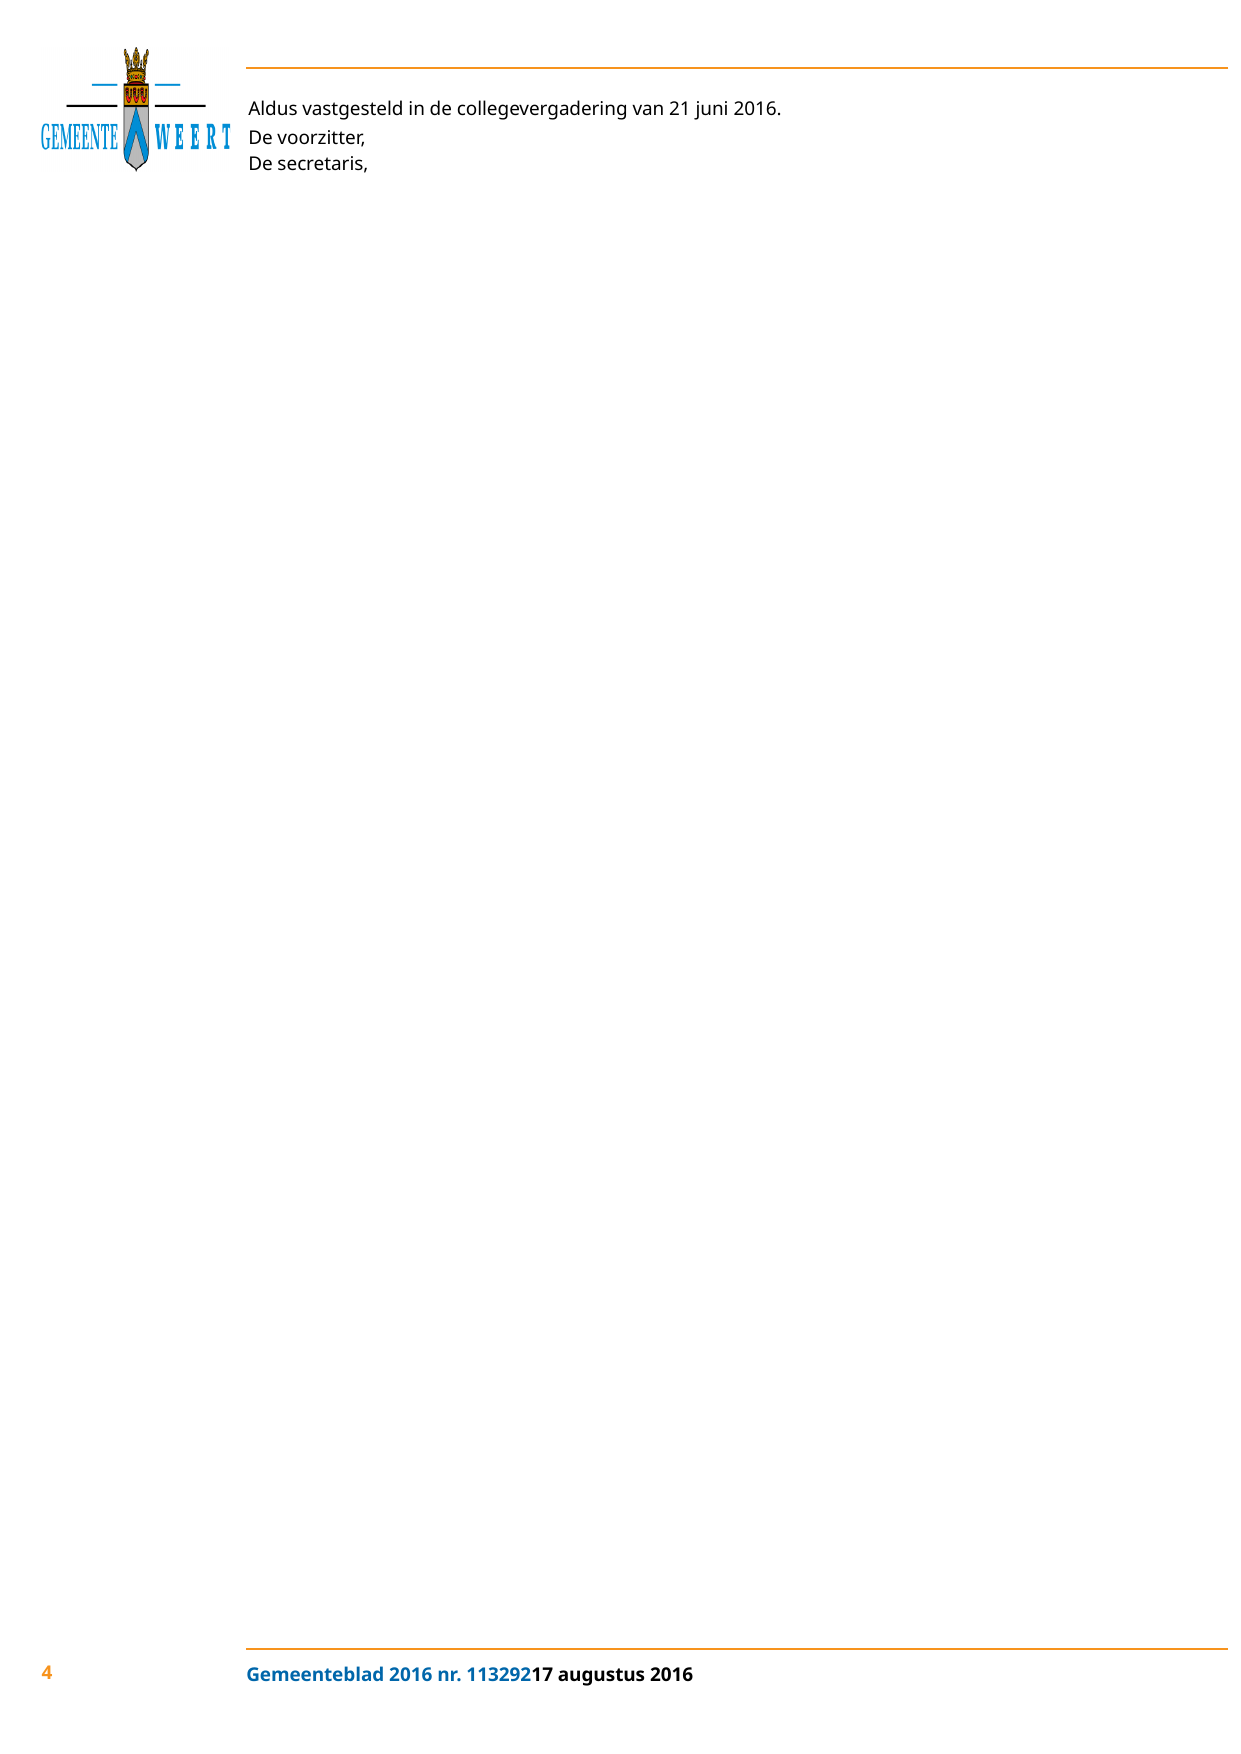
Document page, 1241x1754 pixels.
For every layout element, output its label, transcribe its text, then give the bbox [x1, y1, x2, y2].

text Aldus vastgesteld in de collegevergadering van 21 juni 2016. [248, 95, 1152, 121]
text De voorzitter, [248, 124, 1152, 150]
picture [41, 47, 231, 172]
text De secretaris, [248, 150, 1152, 176]
